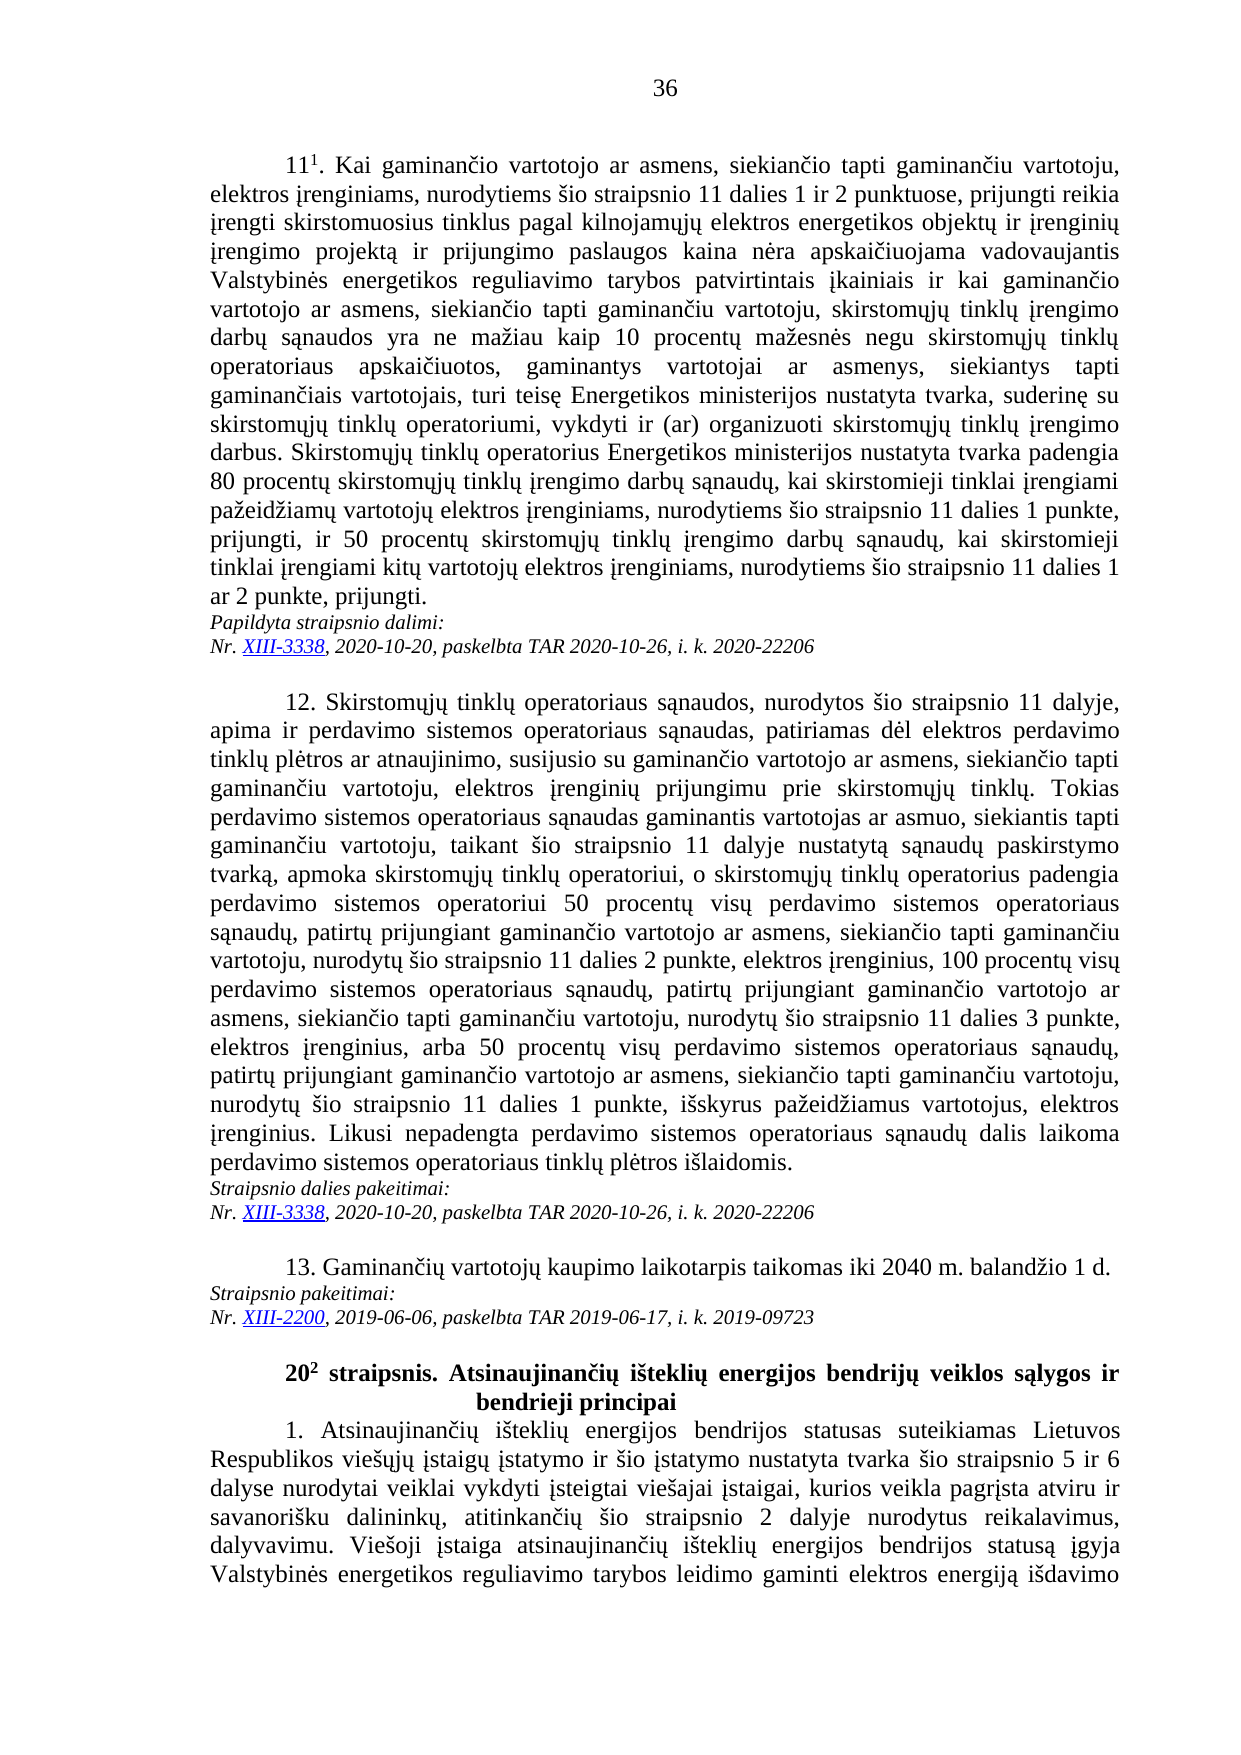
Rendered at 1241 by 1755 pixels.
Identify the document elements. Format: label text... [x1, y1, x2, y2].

text Nr. XIII-3338, 2020-10-20, paskelbta TAR 2020-10-26, i. k. 2020-22206 [210, 1200, 1120, 1224]
text 1. Atsinaujinančių išteklių energijos bendrijos statusas suteikiamas Lietuvos Respublikos viešųjų įstaigų įstatymo ir šio įstatymo nustatyta tvarka šio straipsnio 5 ir 6 dalyse nurodytai veiklai vykdyti įsteigtai viešajai įstaigai, kurios veikla pagrįsta atviru ir savanorišku dalininkų, atitinkančių šio straipsnio 2 dalyje nurodytus reikalavimus, dalyvavimu. Viešoji įstaiga atsinaujinančių išteklių energijos bendrijos statusą įgyja Valstybinės energetikos reguliavimo tarybos leidimo gaminti elektros energiją išdavimo [210, 1416, 1120, 1588]
text 12. Skirstomųjų tinklų operatoriaus sąnaudos, nurodytos šio straipsnio 11 dalyje, apima ir perdavimo sistemos operatoriaus sąnaudas, patiriamas dėl elektros perdavimo tinklų plėtros ar atnaujinimo, susijusio su gaminančio vartotojo ar asmens, siekiančio tapti gaminančiu vartotoju, elektros įrenginių prijungimu prie skirstomųjų tinklų. Tokias perdavimo sistemos operatoriaus sąnaudas gaminantis vartotojas ar asmuo, siekiantis tapti gaminančiu vartotoju, taikant šio straipsnio 11 dalyje nustatytą sąnaudų paskirstymo tvarką, apmoka skirstomųjų tinklų operatoriui, o skirstomųjų tinklų operatorius padengia perdavimo sistemos operatoriui 50 procentų visų perdavimo sistemos operatoriaus sąnaudų, patirtų prijungiant gaminančio vartotojo ar asmens, siekiančio tapti gaminančiu vartotoju, nurodytų šio straipsnio 11 dalies 2 punkte, elektros įrenginius, 100 procentų visų perdavimo sistemos operatoriaus sąnaudų, patirtų prijungiant gaminančio vartotojo ar asmens, siekiančio tapti gaminančiu vartotoju, nurodytų šio straipsnio 11 dalies 3 punkte, elektros įrenginius, arba 50 procentų visų perdavimo sistemos operatoriaus sąnaudų, patirtų prijungiant gaminančio vartotojo ar asmens, siekiančio tapti gaminančiu vartotoju, nurodytų šio straipsnio 11 dalies 1 punkte, išskyrus pažeidžiamus vartotojus, elektros įrenginius. Likusi nepadengta perdavimo sistemos operatoriaus sąnaudų dalis laikoma perdavimo sistemos operatoriaus tinklų plėtros išlaidomis. [210, 687, 1120, 1176]
text Straipsnio dalies pakeitimai: [210, 1176, 1120, 1200]
text Straipsnio pakeitimai: [210, 1281, 1120, 1305]
text 13. Gaminančių vartotojų kaupimo laikotarpis taikomas iki 2040 m. balandžio 1 d. [210, 1252, 1120, 1281]
text Nr. XIII-3338, 2020-10-20, paskelbta TAR 2020-10-26, i. k. 2020-22206 [210, 634, 1120, 658]
text 202 straipsnis. Atsinaujinančių išteklių energijos bendrijų veiklos sąlygos ir bendrieji principai [285, 1358, 1120, 1416]
text Nr. XIII-2200, 2019-06-06, paskelbta TAR 2019-06-17, i. k. 2019-09723 [210, 1305, 1120, 1329]
text 111. Kai gaminančio vartotojo ar asmens, siekiančio tapti gaminančiu vartotoju, elektros įrenginiams, nurodytiems šio straipsnio 11 dalies 1 ir 2 punktuose, prijungti reikia įrengti skirstomuosius tinklus pagal kilnojamųjų elektros energetikos objektų ir įrenginių įrengimo projektą ir prijungimo paslaugos kaina nėra apskaičiuojama vadovaujantis Valstybinės energetikos reguliavimo tarybos patvirtintais įkainiais ir kai gaminančio vartotojo ar asmens, siekiančio tapti gaminančiu vartotoju, skirstomųjų tinklų įrengimo darbų sąnaudos yra ne mažiau kaip 10 procentų mažesnės negu skirstomųjų tinklų operatoriaus apskaičiuotos, gaminantys vartotojai ar asmenys, siekiantys tapti gaminančiais vartotojais, turi teisę Energetikos ministerijos nustatyta tvarka, suderinę su skirstomųjų tinklų operatoriumi, vykdyti ir (ar) organizuoti skirstomųjų tinklų įrengimo darbus. Skirstomųjų tinklų operatorius Energetikos ministerijos nustatyta tvarka padengia 80 procentų skirstomųjų tinklų įrengimo darbų sąnaudų, kai skirstomieji tinklai įrengiami pažeidžiamų vartotojų elektros įrenginiams, nurodytiems šio straipsnio 11 dalies 1 punkte, prijungti, ir 50 procentų skirstomųjų tinklų įrengimo darbų sąnaudų, kai skirstomieji tinklai įrengiami kitų vartotojų elektros įrenginiams, nurodytiems šio straipsnio 11 dalies 1 ar 2 punkte, prijungti. [210, 150, 1120, 610]
text Papildyta straipsnio dalimi: [210, 610, 1120, 634]
